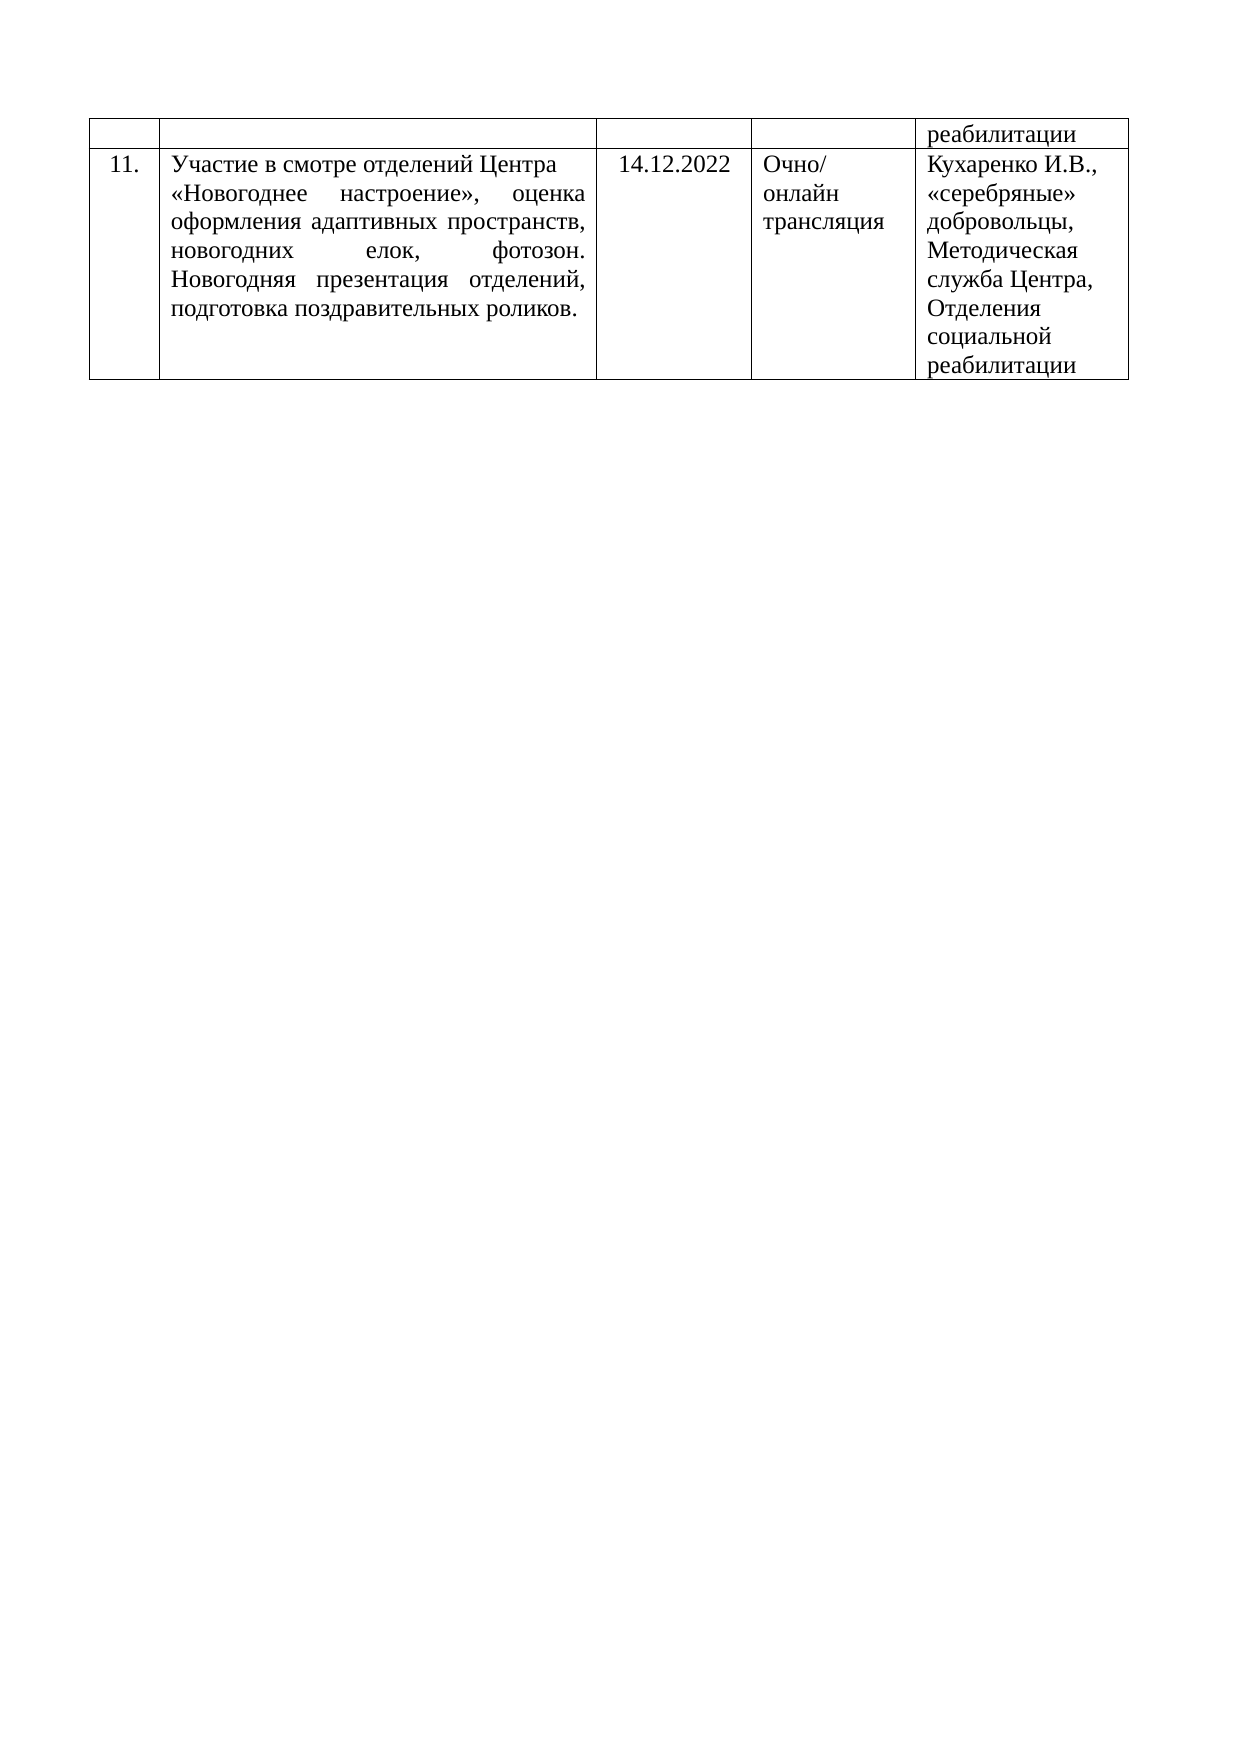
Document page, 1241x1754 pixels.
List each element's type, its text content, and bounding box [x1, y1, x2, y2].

table_cell 14.12.2022 [597, 149, 751, 379]
table_cell Очно/ онлайн трансляция [752, 149, 915, 379]
table_cell реабилитации [916, 119, 1128, 148]
table_cell [752, 119, 915, 148]
table_cell [160, 119, 596, 148]
table_cell Участие в смотре отделений Центра «Новогоднее настроение», оценка оформления адаптивных пространств, новогодних елок, фотозон. Новогодняя презентация отделений, подготовка поздравительных роликов. [160, 149, 596, 379]
table_cell [90, 119, 159, 148]
table_cell [597, 119, 751, 148]
table_cell Кухаренко И.В., «серебряные» добровольцы, Методическая служба Центра, Отделения социальной реабилитации [916, 149, 1128, 379]
table_cell 11. [90, 149, 159, 379]
